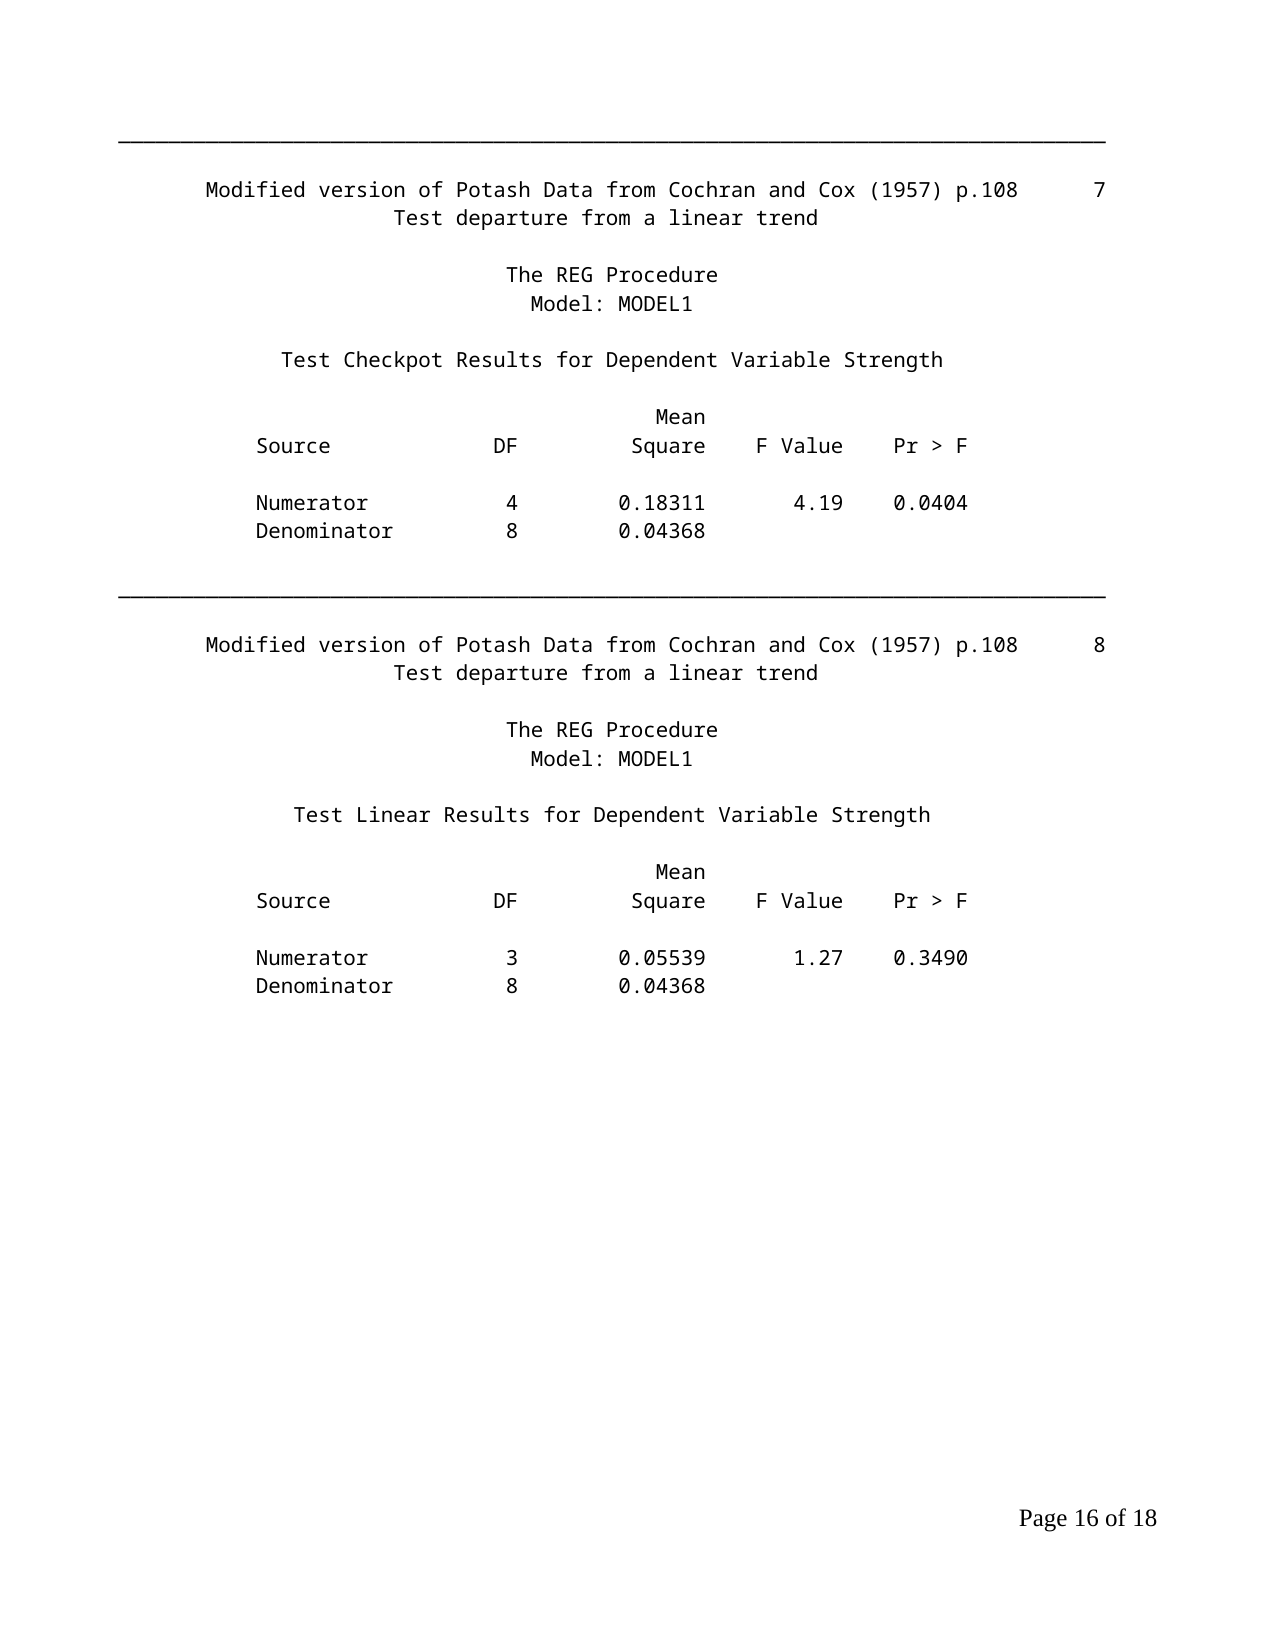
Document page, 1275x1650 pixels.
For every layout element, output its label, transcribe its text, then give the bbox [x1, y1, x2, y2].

text Modified version of Potash Data from Cochran and Cox (1957) p.108 8 [118, 630, 1160, 658]
text Denominator 8 0.04368 [118, 516, 1160, 545]
text Source DF Square F Value Pr > F [118, 886, 1160, 914]
text Mean [118, 857, 1160, 886]
text Numerator 3 0.05539 1.27 0.3490 [118, 943, 1160, 971]
text Modified version of Potash Data from Cochran and Cox (1957) p.108 7 [118, 175, 1160, 203]
text _______________________________________________________________________________ [118, 118, 1160, 147]
text Mean [118, 402, 1160, 431]
text The REG Procedure [118, 260, 1160, 289]
text Test departure from a linear trend [118, 203, 1160, 232]
text The REG Procedure [118, 715, 1160, 744]
text Model: MODEL1 [118, 744, 1160, 772]
text Test Checkpot Results for Dependent Variable Strength [118, 346, 1160, 374]
text Numerator 4 0.18311 4.19 0.0404 [118, 488, 1160, 516]
text Test departure from a linear trend [118, 658, 1160, 687]
text Model: MODEL1 [118, 289, 1160, 317]
text Test Linear Results for Dependent Variable Strength [118, 801, 1160, 829]
text Denominator 8 0.04368 [118, 971, 1160, 1000]
text Source DF Square F Value Pr > F [118, 431, 1160, 459]
text _______________________________________________________________________________ [118, 573, 1160, 602]
